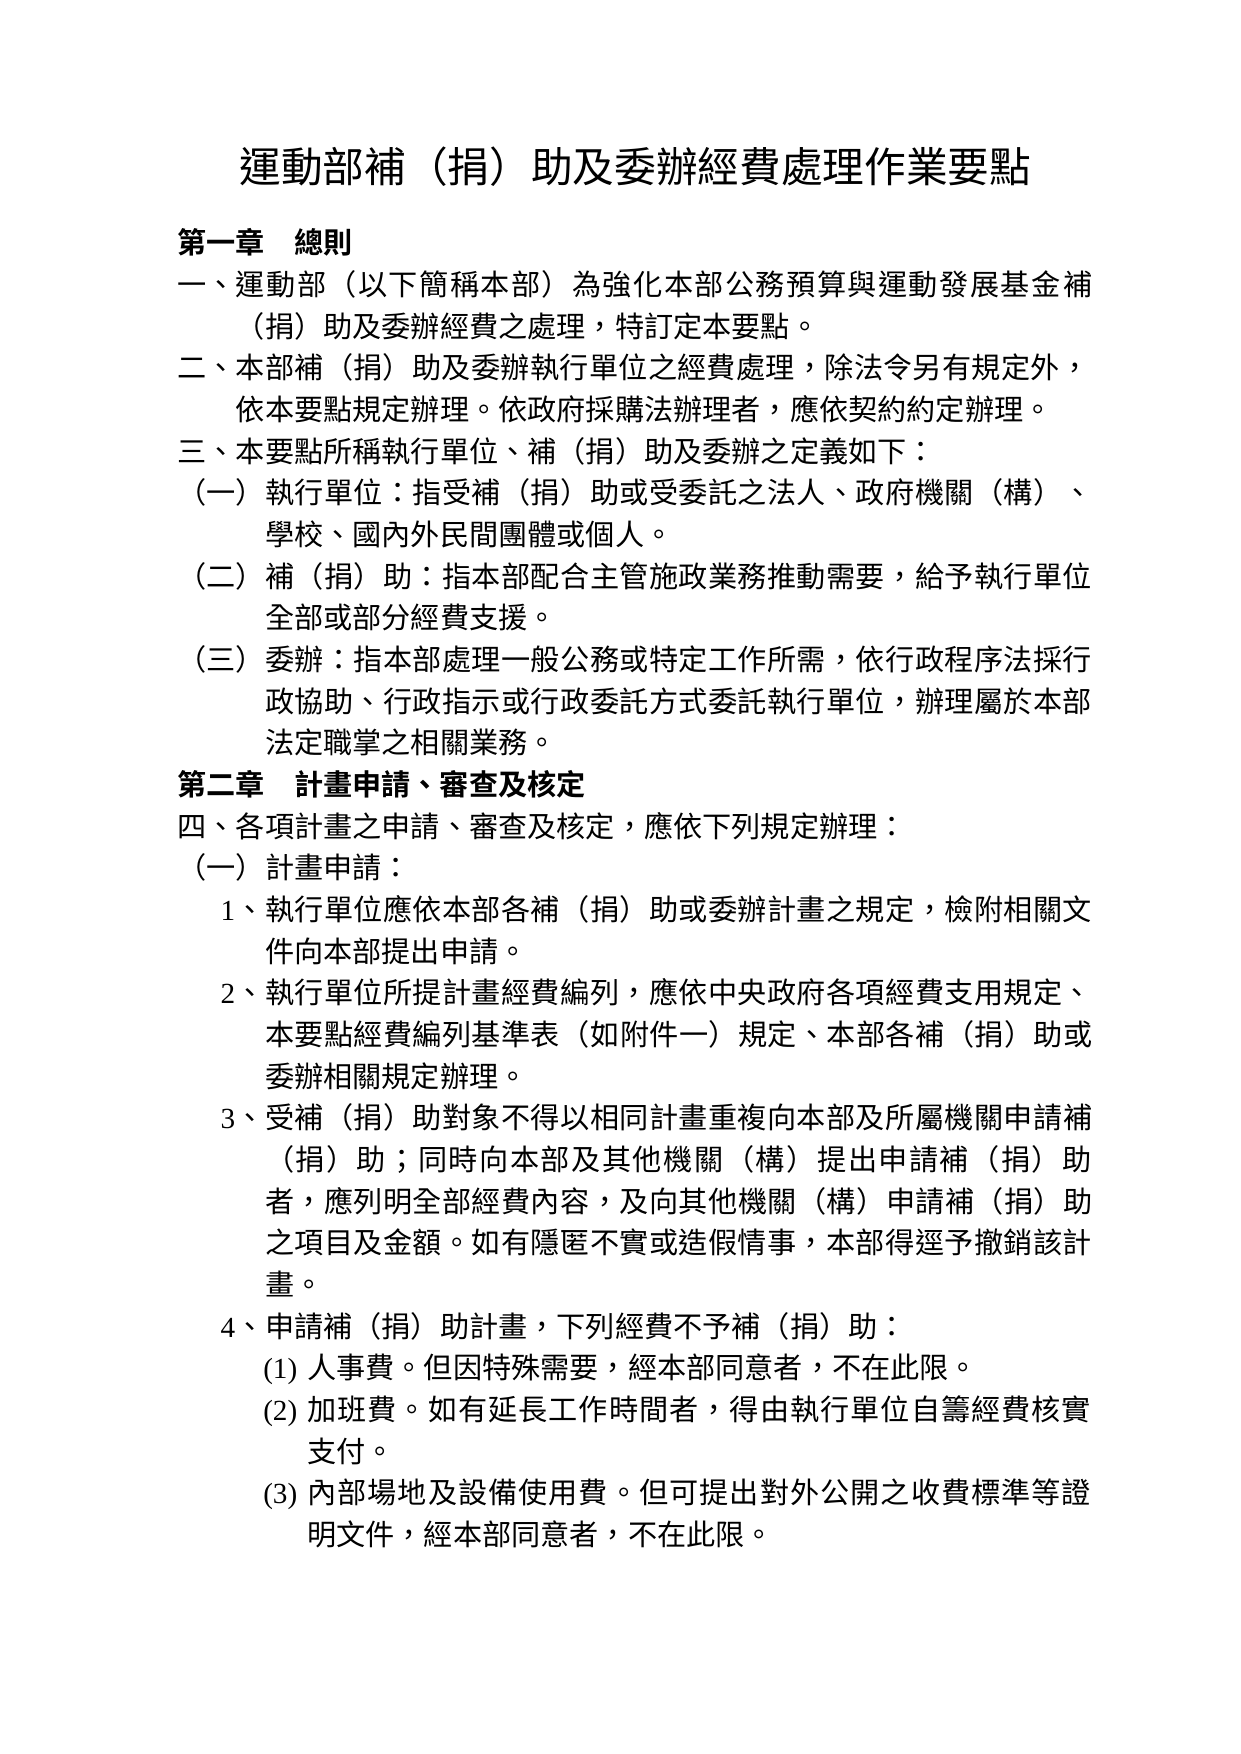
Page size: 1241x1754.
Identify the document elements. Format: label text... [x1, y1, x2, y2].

list 各項計畫之申請、審查及核定，應依下列規定辦理： [177, 804, 1093, 846]
text 第一章 總則 [177, 221, 1093, 262]
list 加班費。如有延長工作時間者，得由執行單位自籌經費核實支付。 [263, 1387, 1093, 1471]
list 人事費。但因特殊需要，經本部同意者，不在此限。 [263, 1346, 1093, 1387]
list 執行單位所提計畫經費編列，應依中央政府各項經費支用規定、本要點經費編列基準表（如附件一）規定、本部各補（捐）助或委辦相關規定辦理。 [220, 971, 1093, 1096]
list 受補（捐）助對象不得以相同計畫重複向本部及所屬機關申請補（捐）助；同時向本部及其他機關（構）提出申請補（捐）助者，應列明全部經費內容，及向其他機關（構）申請補（捐）助之項目及金額。如有隱匿不實或造假情事，本部得逕予撤銷該計畫。 [220, 1096, 1093, 1304]
text 運動部補（捐）助及委辦經費處理作業要點 [177, 148, 1093, 191]
list 補（捐）助：指本部配合主管施政業務推動需要，給予執行單位全部或部分經費支援。 [177, 554, 1093, 637]
list 內部場地及設備使用費。但可提出對外公開之收費標準等證明文件，經本部同意者，不在此限。 [263, 1471, 1093, 1554]
list 計畫申請： [177, 846, 1093, 887]
list 本部補（捐）助及委辦執行單位之經費處理，除法令另有規定外，依本要點規定辦理。依政府採購法辦理者，應依契約約定辦理。 [177, 346, 1093, 429]
list 委辦：指本部處理一般公務或特定工作所需，依行政程序法採行政協助、行政指示或行政委託方式委託執行單位，辦理屬於本部法定職掌之相關業務。 [177, 637, 1093, 762]
list 運動部（以下簡稱本部）為強化本部公務預算與運動發展基金補（捐）助及委辦經費之處理，特訂定本要點。 [177, 262, 1093, 346]
text 第二章 計畫申請、審查及核定 [177, 762, 1093, 804]
list 申請補（捐）助計畫，下列經費不予補（捐）助： [220, 1304, 1093, 1346]
list 本要點所稱執行單位、補（捐）助及委辦之定義如下： [177, 429, 1093, 471]
list 執行單位：指受補（捐）助或受委託之法人、政府機關（構）、學校、國內外民間團體或個人。 [177, 471, 1093, 554]
list 執行單位應依本部各補（捐）助或委辦計畫之規定，檢附相關文件向本部提出申請。 [220, 887, 1093, 971]
